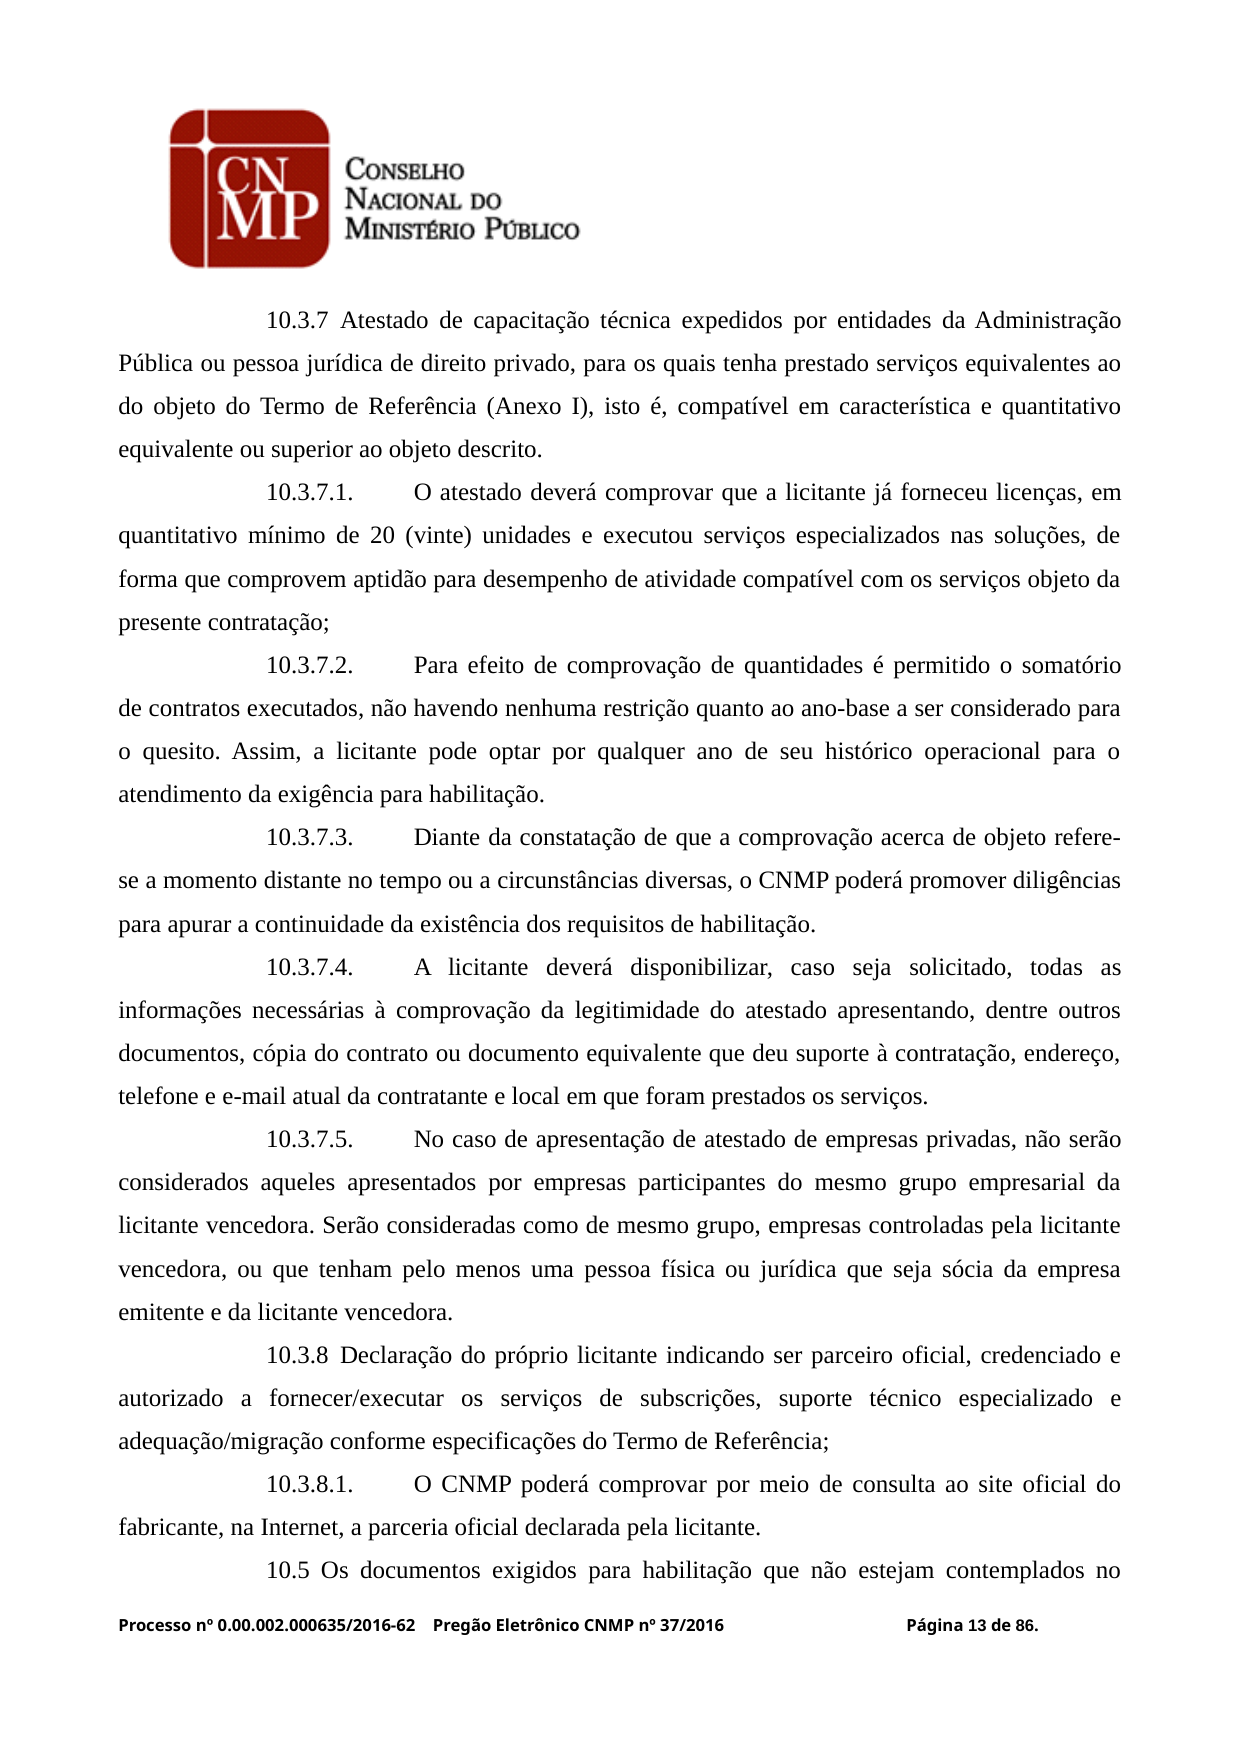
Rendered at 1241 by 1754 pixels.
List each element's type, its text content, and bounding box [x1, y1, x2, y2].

list Diante da constatação de que a comprovação acerca de objeto refere-se a momento distante no tempo ou a circunstâncias diversas, o CNMP poderá promover diligências para apurar a continuidade da existência dos requisitos de habilitação. [118, 822, 1122, 937]
list Declaração do próprio licitante indicando ser parceiro oficial, credenciado e autorizado a fornecer/executar os serviços de subscrições, suporte técnico especializado e adequação/migração conforme especificações do Termo de Referência; [118, 1340, 1122, 1455]
list No caso de apresentação de atestado de empresas privadas, não serão considerados aqueles apresentados por empresas participantes do mesmo grupo empresarial da licitante vencedora. Serão consideradas como de mesmo grupo, empresas controladas pela licitante vencedora, ou que tenham pelo menos uma pessoa física ou jurídica que seja sócia da empresa emitente e da licitante vencedora. [118, 1124, 1122, 1326]
list O CNMP poderá comprovar por meio de consulta ao site oficial do fabricante, na Internet, a parceria oficial declarada pela licitante. [118, 1469, 1122, 1541]
list Atestado de capacitação técnica expedidos por entidades da Administração Pública ou pessoa jurídica de direito privado, para os quais tenha prestado serviços equivalentes ao do objeto do Termo de Referência (Anexo I), isto é, compatível em característica e quantitativo equivalente ou superior ao objeto descrito. [118, 305, 1122, 463]
text 10.5 Os documentos exigidos para habilitação que não estejam contemplados no [118, 1556, 1122, 1584]
list O atestado deverá comprovar que a licitante já forneceu licenças, em quantitativo mínimo de 20 (vinte) unidades e executou serviços especializados nas soluções, de forma que comprovem aptidão para desempenho de atividade compatível com os serviços objeto da presente contratação; [118, 477, 1122, 636]
list Para efeito de comprovação de quantidades é permitido o somatório de contratos executados, não havendo nenhuma restrição quanto ao ano-base a ser considerado para o quesito. Assim, a licitante pode optar por qualquer ano de seu histórico operacional para o atendimento da exigência para habilitação. [118, 650, 1122, 808]
list A licitante deverá disponibilizar, caso seja solicitado, todas as informações necessárias à comprovação da legitimidade do atestado apresentando, dentre outros documentos, cópia do contrato ou documento equivalente que deu suporte à contratação, endereço, telefone e e-mail atual da contratante e local em que foram prestados os serviços. [118, 952, 1122, 1110]
